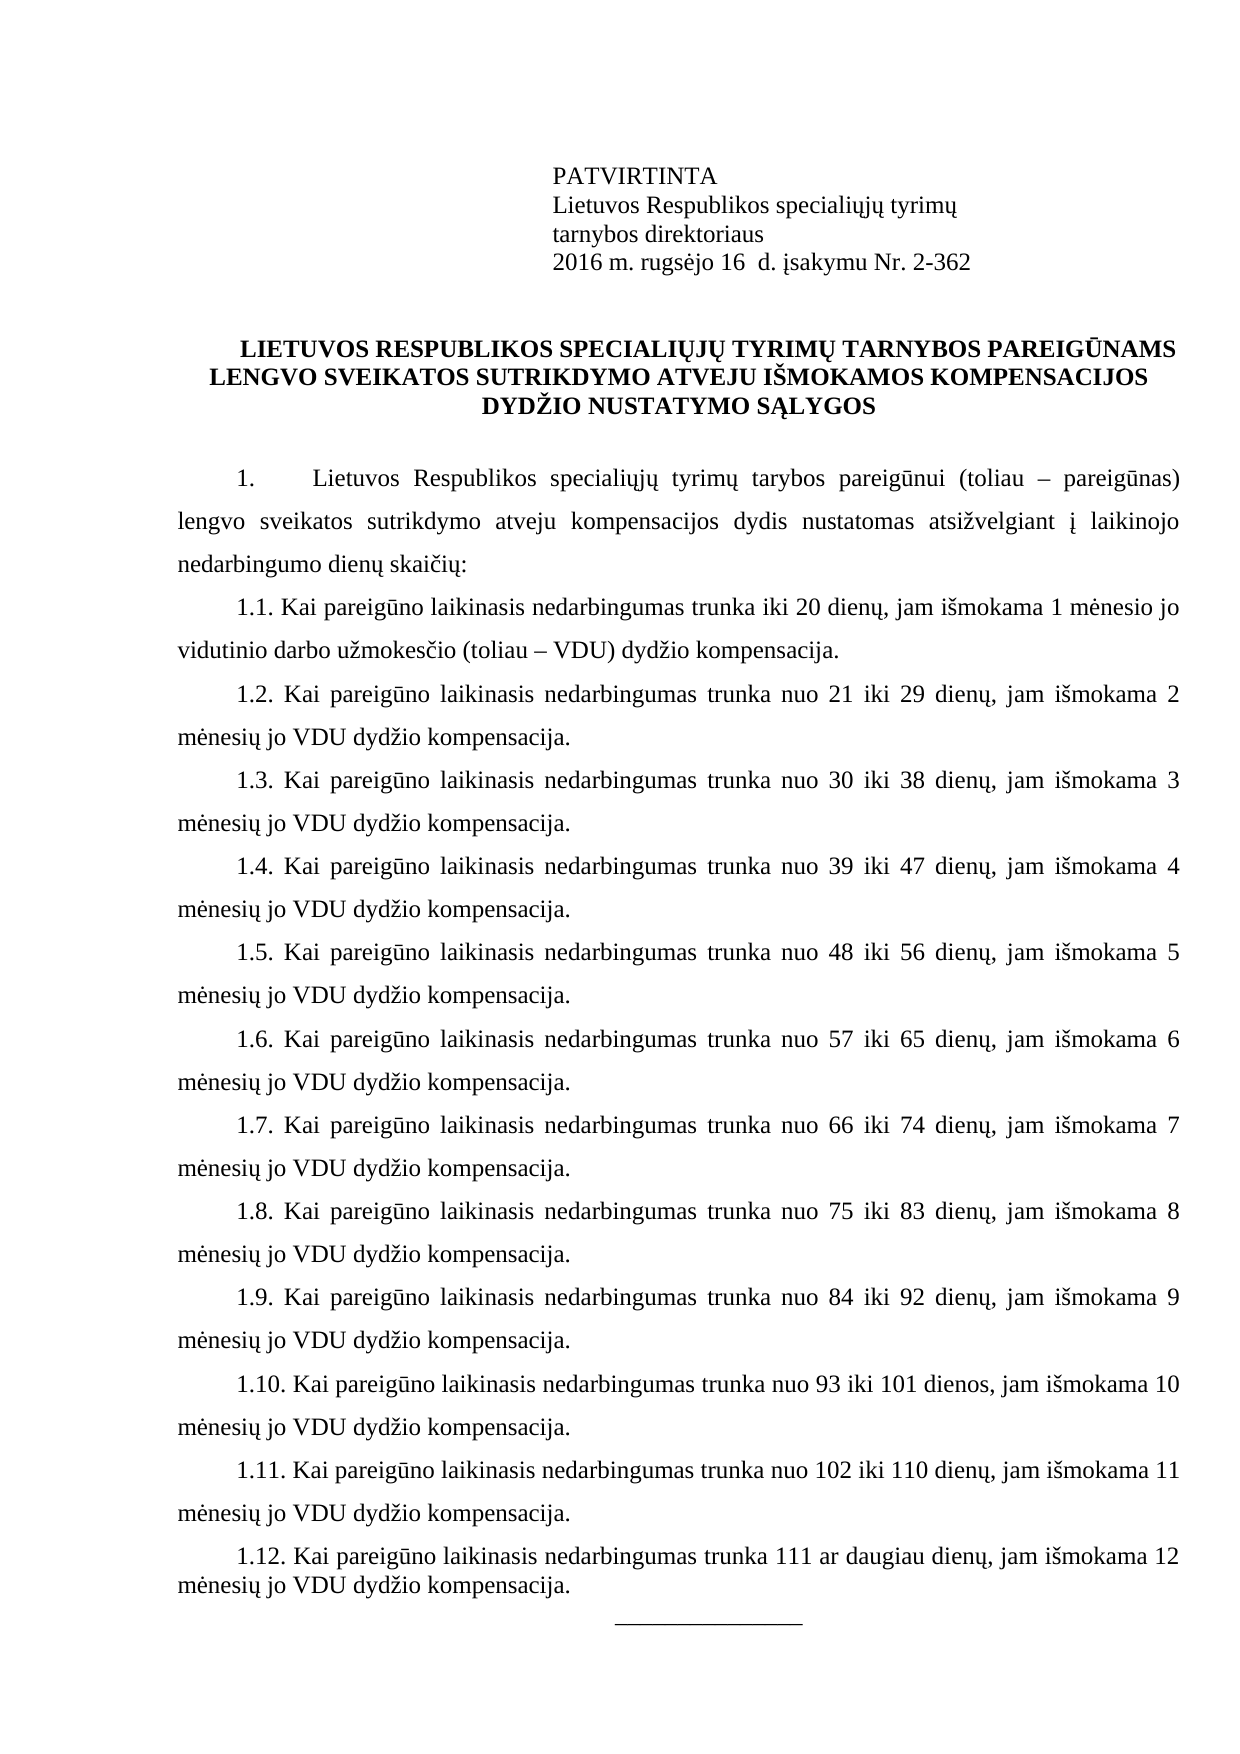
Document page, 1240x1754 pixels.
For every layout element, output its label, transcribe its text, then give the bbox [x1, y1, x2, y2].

text 1.11. Kai pareigūno laikinasis nedarbingumas trunka nuo 102 iki 110 dienų, jam išmokama 11 mėnesių jo VDU dydžio kompensacija. [177, 1455, 1181, 1527]
text 1.8. Kai pareigūno laikinasis nedarbingumas trunka nuo 75 iki 83 dienų, jam išmokama 8 mėnesių jo VDU dydžio kompensacija. [177, 1196, 1181, 1268]
text 2016 m. rugsėjo 16 d. įsakymu Nr. 2-362 [177, 247, 1181, 276]
text 1.12. Kai pareigūno laikinasis nedarbingumas trunka 111 ar daugiau dienų, jam išmokama 12 mėnesių jo VDU dydžio kompensacija. [177, 1541, 1181, 1599]
text 1.1. Kai pareigūno laikinasis nedarbingumas trunka iki 20 dienų, jam išmokama 1 mėnesio jo vidutinio darbo užmokesčio (toliau – VDU) dydžio kompensacija. [177, 592, 1181, 664]
text _______________ [177, 1599, 1181, 1627]
text 1.9. Kai pareigūno laikinasis nedarbingumas trunka nuo 84 iki 92 dienų, jam išmokama 9 mėnesių jo VDU dydžio kompensacija. [177, 1282, 1181, 1354]
text 1. Lietuvos Respublikos specialiųjų tyrimų tarybos pareigūnui (toliau – pareigūnas) lengvo sveikatos sutrikdymo atveju kompensacijos dydis nustatomas atsižvelgiant į laikinojo nedarbingumo dienų skaičių: [177, 463, 1181, 578]
text 1.6. Kai pareigūno laikinasis nedarbingumas trunka nuo 57 iki 65 dienų, jam išmokama 6 mėnesių jo VDU dydžio kompensacija. [177, 1024, 1181, 1096]
text tarnybos direktoriaus [177, 219, 1181, 247]
text 1.5. Kai pareigūno laikinasis nedarbingumas trunka nuo 48 iki 56 dienų, jam išmokama 5 mėnesių jo VDU dydžio kompensacija. [177, 937, 1181, 1009]
text 1.10. Kai pareigūno laikinasis nedarbingumas trunka nuo 93 iki 101 dienos, jam išmokama 10 mėnesių jo VDU dydžio kompensacija. [177, 1369, 1181, 1441]
text 1.2. Kai pareigūno laikinasis nedarbingumas trunka nuo 21 iki 29 dienų, jam išmokama 2 mėnesių jo VDU dydžio kompensacija. [177, 679, 1181, 751]
text PATVIRTINTA [177, 161, 1181, 190]
text LIETUVOS RESPUBLIKOS SPECIALIŲJŲ TYRIMŲ TARNYBOS PAREIGŪNAMS LENGVO SVEIKATOS SUTRIKDYMO ATVEJU IŠMOKAMOS KOMPENSACIJOS DYDŽIO NUSTATYMO SĄLYGOS [177, 334, 1181, 420]
text 1.4. Kai pareigūno laikinasis nedarbingumas trunka nuo 39 iki 47 dienų, jam išmokama 4 mėnesių jo VDU dydžio kompensacija. [177, 851, 1181, 923]
text 1.7. Kai pareigūno laikinasis nedarbingumas trunka nuo 66 iki 74 dienų, jam išmokama 7 mėnesių jo VDU dydžio kompensacija. [177, 1110, 1181, 1182]
text Lietuvos Respublikos specialiųjų tyrimų [177, 190, 1181, 219]
text 1.3. Kai pareigūno laikinasis nedarbingumas trunka nuo 30 iki 38 dienų, jam išmokama 3 mėnesių jo VDU dydžio kompensacija. [177, 765, 1181, 837]
